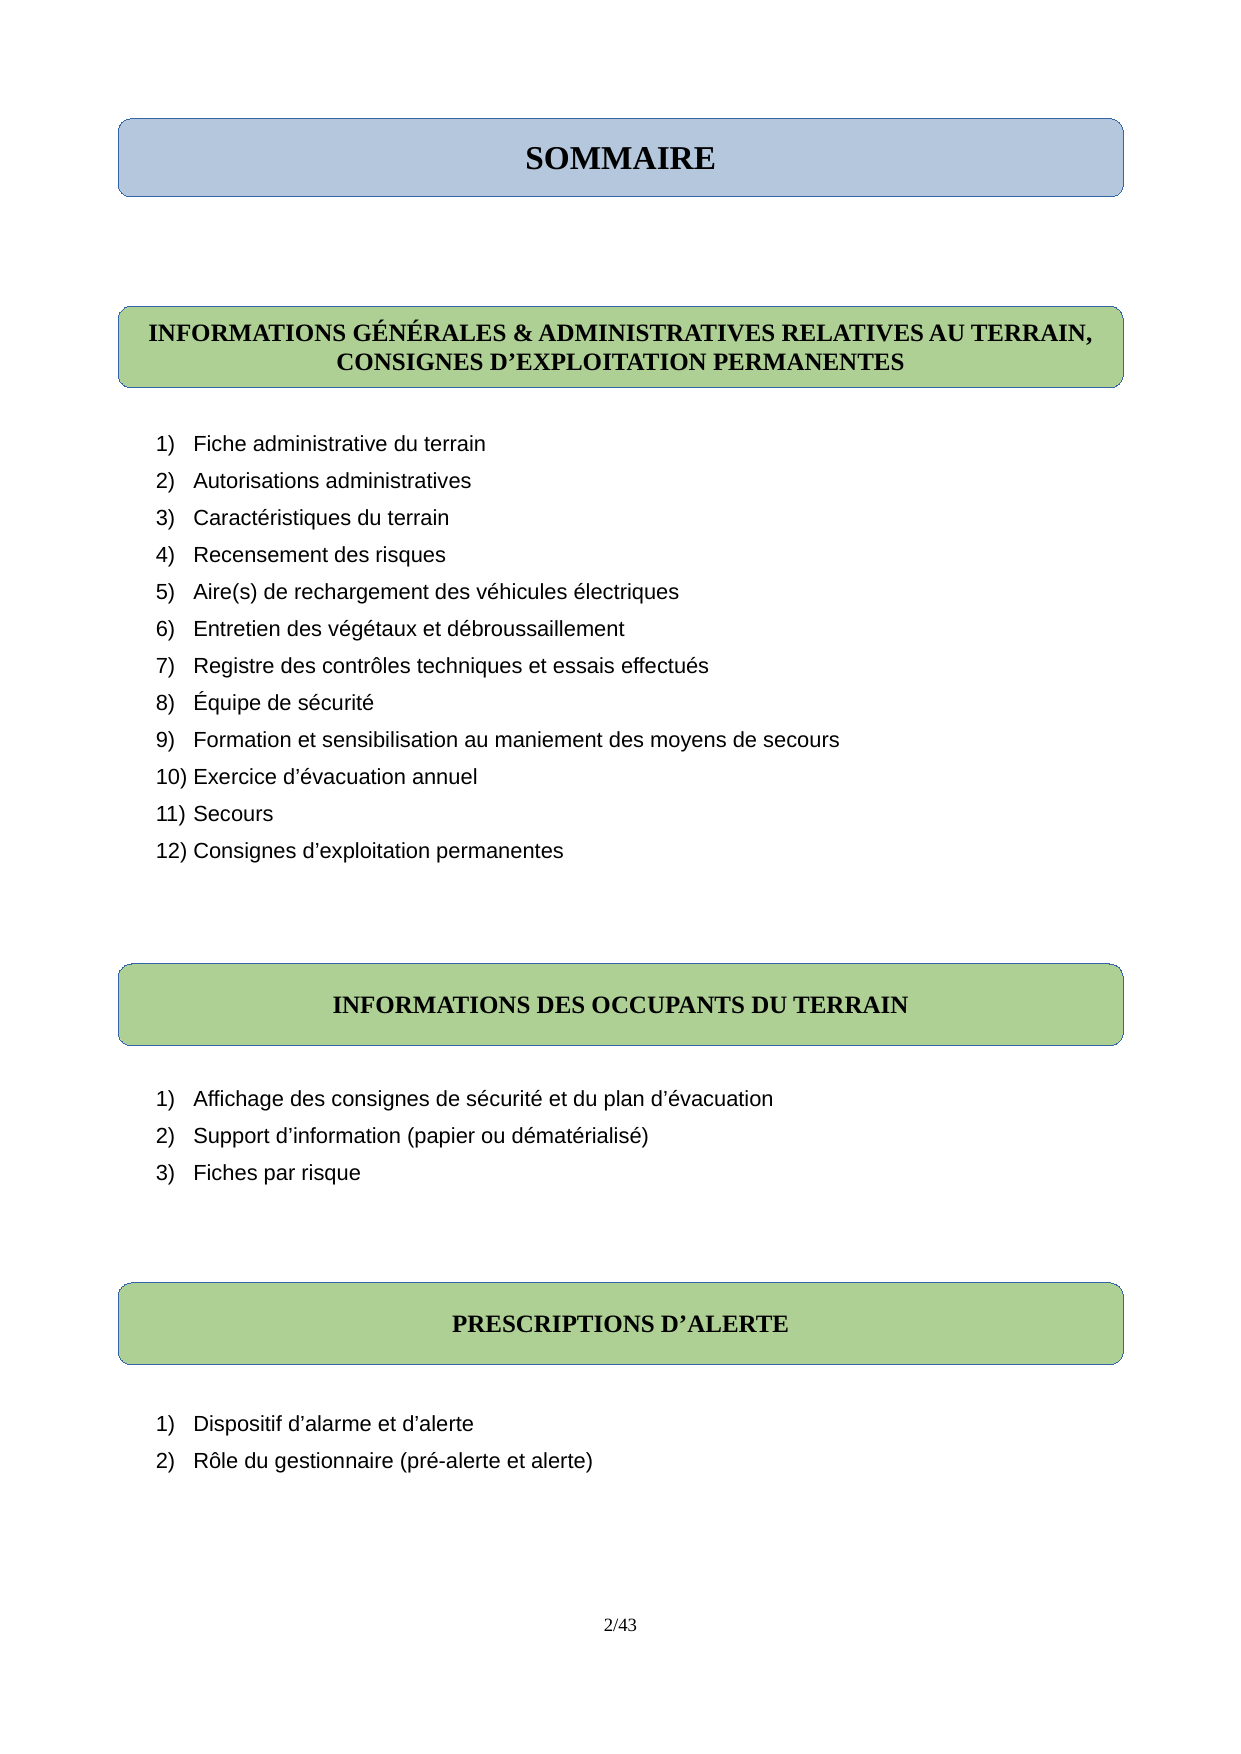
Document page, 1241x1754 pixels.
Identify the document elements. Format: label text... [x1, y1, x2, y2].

list Équipe de sécurité [156, 690, 1122, 715]
list Support d’information (papier ou dématérialisé) [156, 1123, 1122, 1148]
list Fiches par risque [156, 1160, 1122, 1186]
list Affichage des consignes de sécurité et du plan d’évacuation [156, 1086, 1122, 1112]
list Fiche administrative du terrain [156, 431, 1122, 456]
list Dispositif d’alarme et d’alerte [156, 1411, 1122, 1436]
list Aire(s) de rechargement des véhicules électriques [156, 579, 1122, 604]
list Formation et sensibilisation au maniement des moyens de secours [156, 727, 1122, 752]
list Autorisations administratives [156, 468, 1122, 493]
list Rôle du gestionnaire (pré-alerte et alerte) [156, 1448, 1122, 1473]
list Entretien des végétaux et débroussaillement [156, 616, 1122, 641]
list Secours [156, 801, 1122, 826]
list Registre des contrôles techniques et essais effectués [156, 653, 1122, 678]
list Consignes d’exploitation permanentes [156, 838, 1122, 863]
list Caractéristiques du terrain [156, 505, 1122, 530]
list Exercice d’évacuation annuel [156, 764, 1122, 789]
list Recensement des risques [156, 542, 1122, 567]
